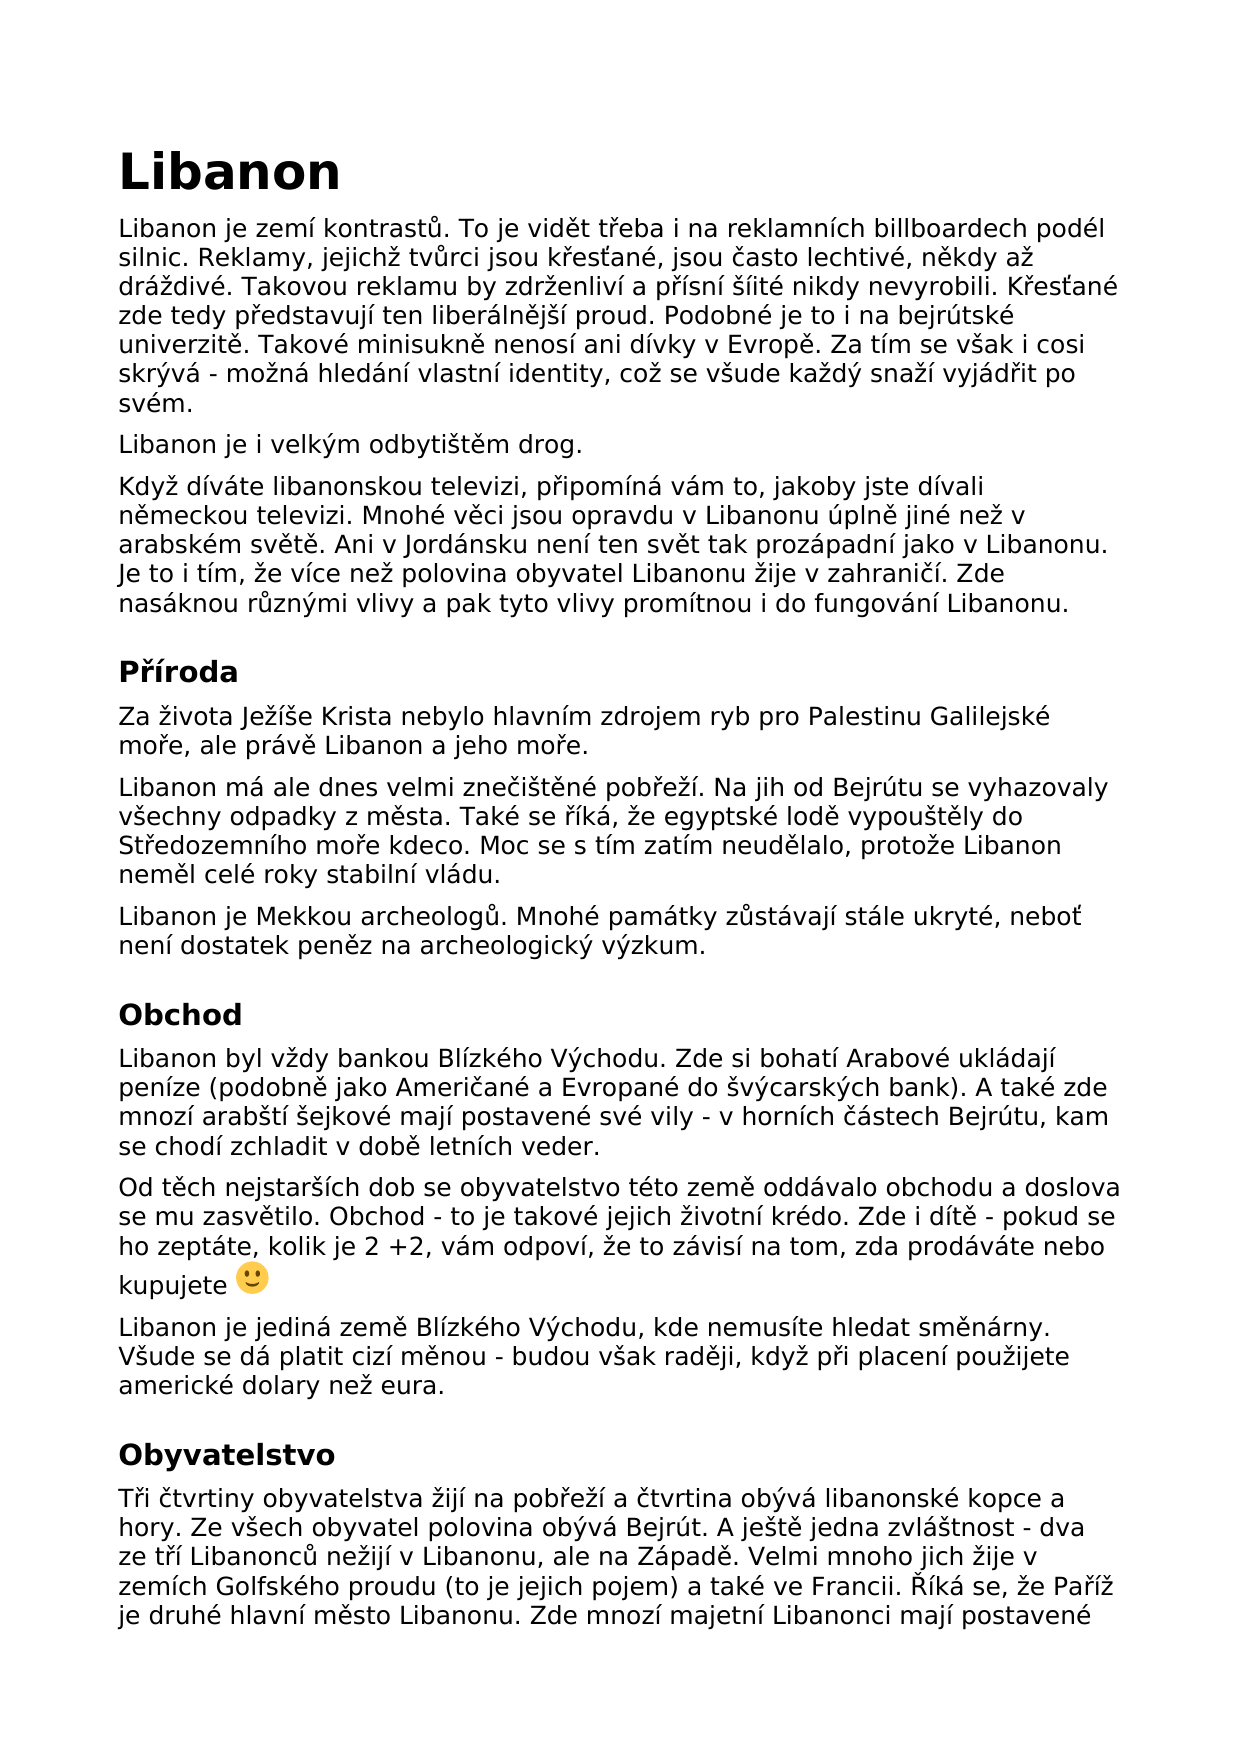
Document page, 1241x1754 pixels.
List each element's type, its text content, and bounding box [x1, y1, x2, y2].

text Tři čtvrtiny obyvatelstva žijí na pobřeží a čtvrtina obývá libanonské kopce a hory. Ze všech obyvatel polovina obývá Bejrút. A ještě jedna zvláštnost - dva ze tří Libanonců nežijí v Libanonu, ale na Západě. Velmi mnoho jich žije v zemích Golfského proudu (to je jejich pojem) a také ve Francii. Říká se, že Paříž je druhé hlavní město Libanonu. Zde mnozí majetní Libanonci mají postavené [118, 1484, 1122, 1630]
subtitle Obchod [118, 998, 1122, 1032]
subtitle Libanon [118, 143, 1122, 201]
text Libanon je zemí kontrastů. To je vidět třeba i na reklamních billboardech podél silnic. Reklamy, jejichž tvůrci jsou křesťané, jsou často lechtivé, někdy až dráždivé. Takovou reklamu by zdrženliví a přísní šíité nikdy nevyrobili. Křesťané zde tedy představují ten liberálnější proud. Podobné je to i na bejrútské univerzitě. Takové minisukně nenosí ani dívky v Evropě. Za tím se však i cosi skrývá - možná hledání vlastní identity, což se všude každý snaží vyjádřit po svém. [118, 214, 1122, 418]
subtitle Obyvatelstvo [118, 1438, 1122, 1472]
text Libanon je jediná země Blízkého Východu, kde nemusíte hledat směnárny. Všude se dá platit cizí měnou - budou však raději, když při placení použijete americké dolary než eura. [118, 1313, 1122, 1400]
text Libanon byl vždy bankou Blízkého Východu. Zde si bohatí Arabové ukládají peníze (podobně jako Američané a Evropané do švýcarských bank). A také zde mnozí arabští šejkové mají postavené své vily - v horních částech Bejrútu, kam se chodí zchladit v době letních veder. [118, 1044, 1122, 1161]
text Libanon je Mekkou archeologů. Mnohé památky zůstávají stále ukryté, neboť není dostatek peněz na archeologický výzkum. [118, 902, 1122, 960]
subtitle Příroda [118, 656, 1122, 689]
text Libanon má ale dnes velmi znečištěné pobřeží. Na jih od Bejrútu se vyhazovaly všechny odpadky z města. Také se říká, že egyptské lodě vypouštěly do Středozemního moře kdeco. Moc se s tím zatím neudělalo, protože Libanon neměl celé roky stabilní vládu. [118, 773, 1122, 889]
text Od těch nejstarších dob se obyvatelstvo této země oddávalo obchodu a doslova se mu zasvětilo. Obchod - to je takové jejich životní krédo. Zde i dítě - pokud se ho zeptáte, kolik je 2 +2, vám odpoví, že to závisí na tom, zda prodáváte nebo kupujete [118, 1173, 1122, 1300]
text Za života Ježíše Krista nebylo hlavním zdrojem ryb pro Palestinu Galilejské moře, ale právě Libanon a jeho moře. [118, 702, 1122, 760]
text Libanon je i velkým odbytištěm drog. [118, 431, 1122, 460]
text Když díváte libanonskou televizi, připomíná vám to, jakoby jste dívali německou televizi. Mnohé věci jsou opravdu v Libanonu úplně jiné než v arabském světě. Ani v Jordánsku není ten svět tak prozápadní jako v Libanonu. Je to i tím, že více než polovina obyvatel Libanonu žije v zahraničí. Zde nasáknou různými vlivy a pak tyto vlivy promítnou i do fungování Libanonu. [118, 472, 1122, 618]
